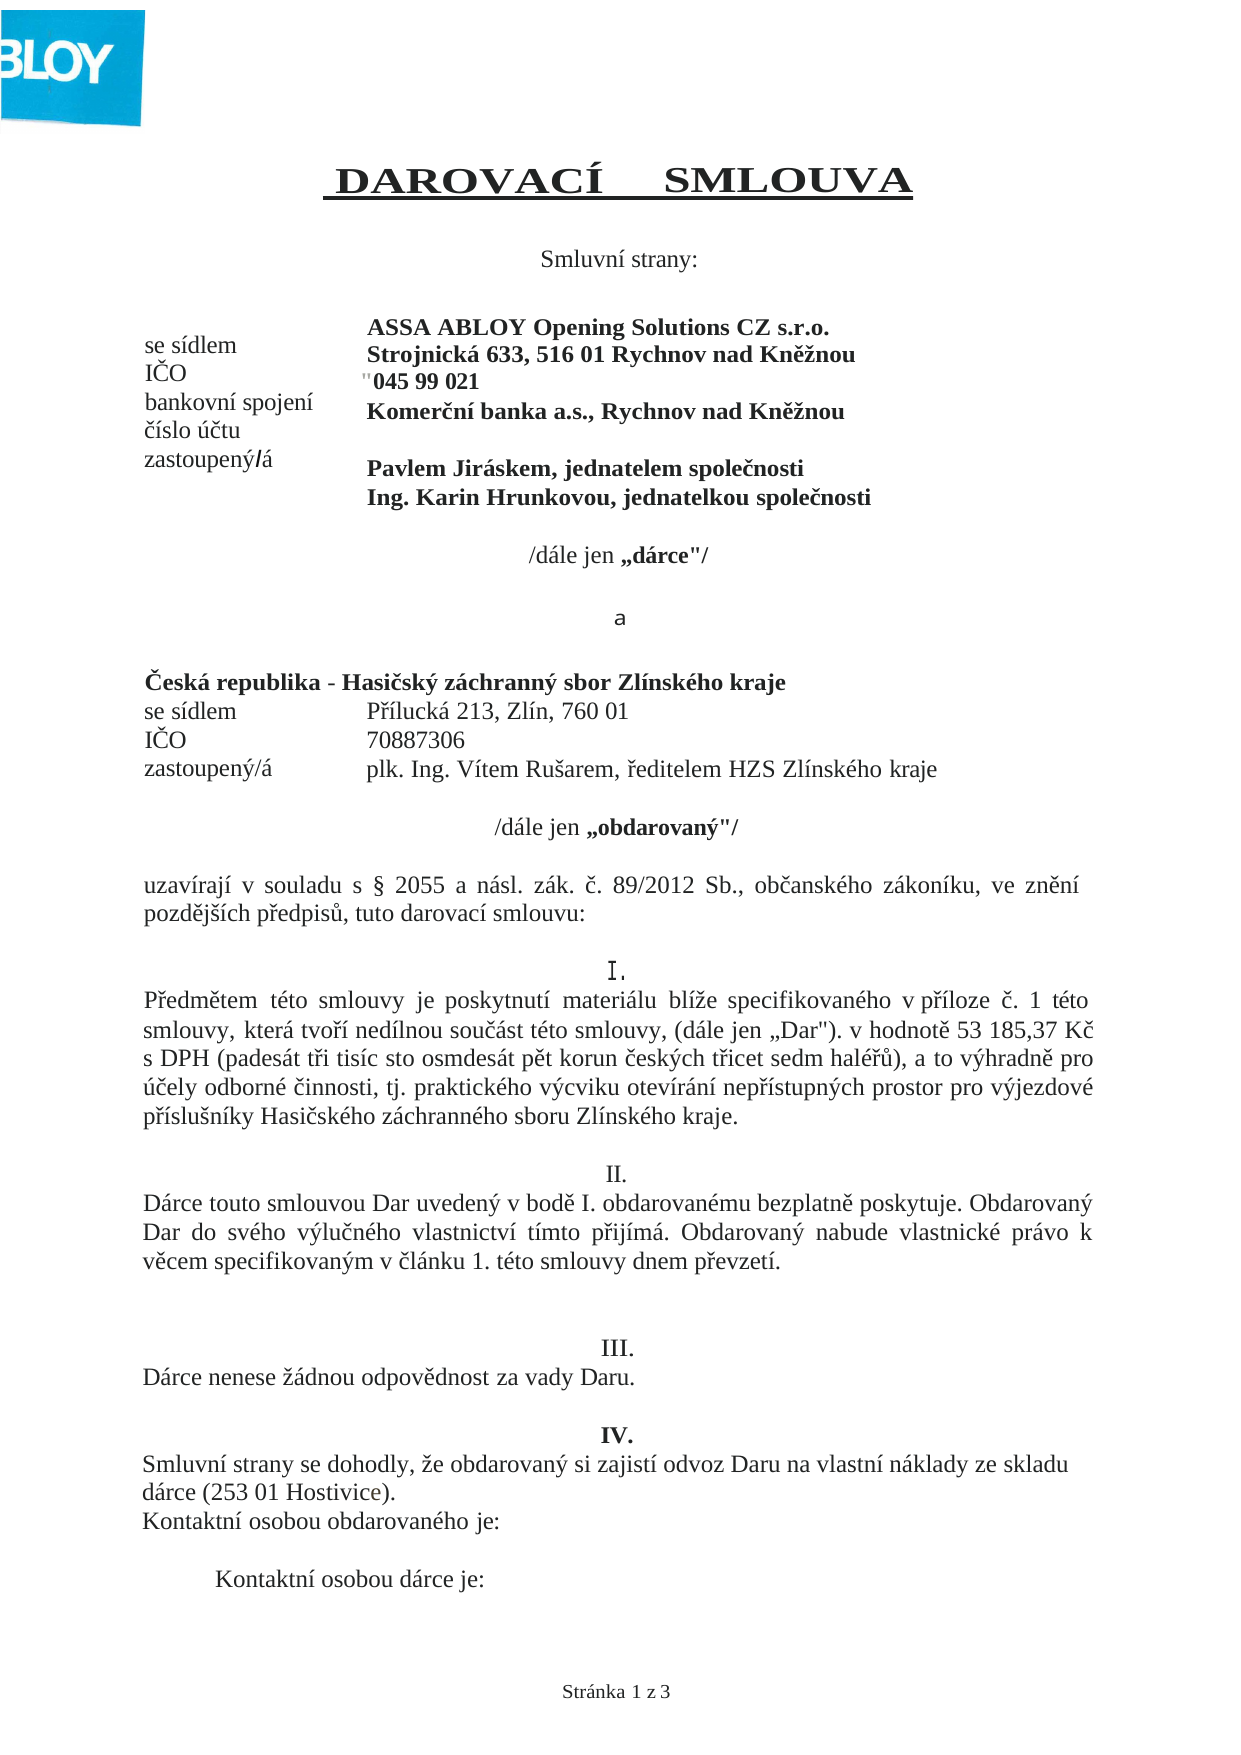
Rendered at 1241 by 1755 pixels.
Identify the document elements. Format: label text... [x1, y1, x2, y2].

text IČO 70887306 [144, 725, 1167, 753]
text Kontaktní osobou obdarovaného je: [142, 1507, 1167, 1535]
text Předmětem této smlouvy je poskytnutí materiálu blíže specifikovaného v příloze č. 1 této [144, 987, 1167, 1014]
text bankovní spojení číslo účtu zastoupenýIá [144, 387, 315, 473]
text Smluvní strany se dohodly, že obdarovaný si zajistí odvoz Daru na vlastní náklady ze skladu dárce (253 01 Hostivice). [142, 1449, 1121, 1506]
text Komerční banka a.s., Rychnov nad Kněžnou [366, 397, 845, 425]
text smlouvy, která tvoří nedílnou součást této smlouvy, (dále jen „Dar"). v hodnotě 53 185,37 Kč s DPH (padesát tři tisíc sto osmdesát pět korun českých třicet sedm haléřů), a to výhradně pro účely odborné činnosti, tj. praktického výcviku otevírání nepřístupných prostor pro výjezdové příslušníky Hasičského záchranného sboru Zlínského kraje. [143, 1015, 1094, 1130]
text ASSA ABLOY Opening Solutions CZ s.r.o. Strojnická 633, 516 01 Rychnov nad Kněžnou [367, 313, 942, 368]
text Smluvní strany: [72, 244, 1167, 273]
text /dále jen „dárce"/ [319, 540, 918, 569]
text Česká republika - Hasičský záchranný sbor Zlínského kraje [144, 668, 1167, 695]
text zastoupený/á [144, 753, 273, 782]
text Stránka 1 z 3 [66, 1680, 1167, 1703]
text a [323, 603, 918, 631]
text I. [69, 956, 1167, 987]
text IV. [67, 1421, 1167, 1448]
text II. [66, 1159, 1167, 1188]
text se sídlem IČO [144, 332, 275, 387]
text Kontaktní osobou dárce je: [142, 1564, 1035, 1593]
text "045 99 021 [359, 368, 1167, 395]
text Dárce touto smlouvou Dar uvedený v bodě I. obdarovanému bezplatně poskytuje. Obdarovaný Dar do svého výlučného vlastnictví tímto přijímá. Obdarovaný nabude vlastnické právo k věcem specifikovaným v článku 1. této smlouvy dnem převzetí. [142, 1188, 1093, 1274]
subtitle DAROVACÍ SMLOUVA [69, 158, 1167, 201]
text Ing. Karin Hrunkovou, jednatelkou společnosti [367, 483, 1167, 511]
text Dárce nenese žádnou odpovědnost za vady Daru. [142, 1362, 1167, 1391]
text uzavírají v souladu s § 2055 a násl. zák. č. 89/2012 Sb., občanského zákoníku, ve znění pozdějších předpisů, tuto darovací smlouvu: [143, 870, 1167, 927]
text Pavlem Jiráskem, jednatelem společnosti [367, 454, 1167, 482]
text se sídlem Přílucká 213, Zlín, 760 01 [144, 696, 1167, 724]
text /dále jen „obdarovaný"/ [494, 812, 1167, 841]
text III. [69, 1333, 1167, 1362]
text plk. Ing. Vítem Rušarem, ředitelem HZS Zlínského kraje [366, 754, 1167, 783]
